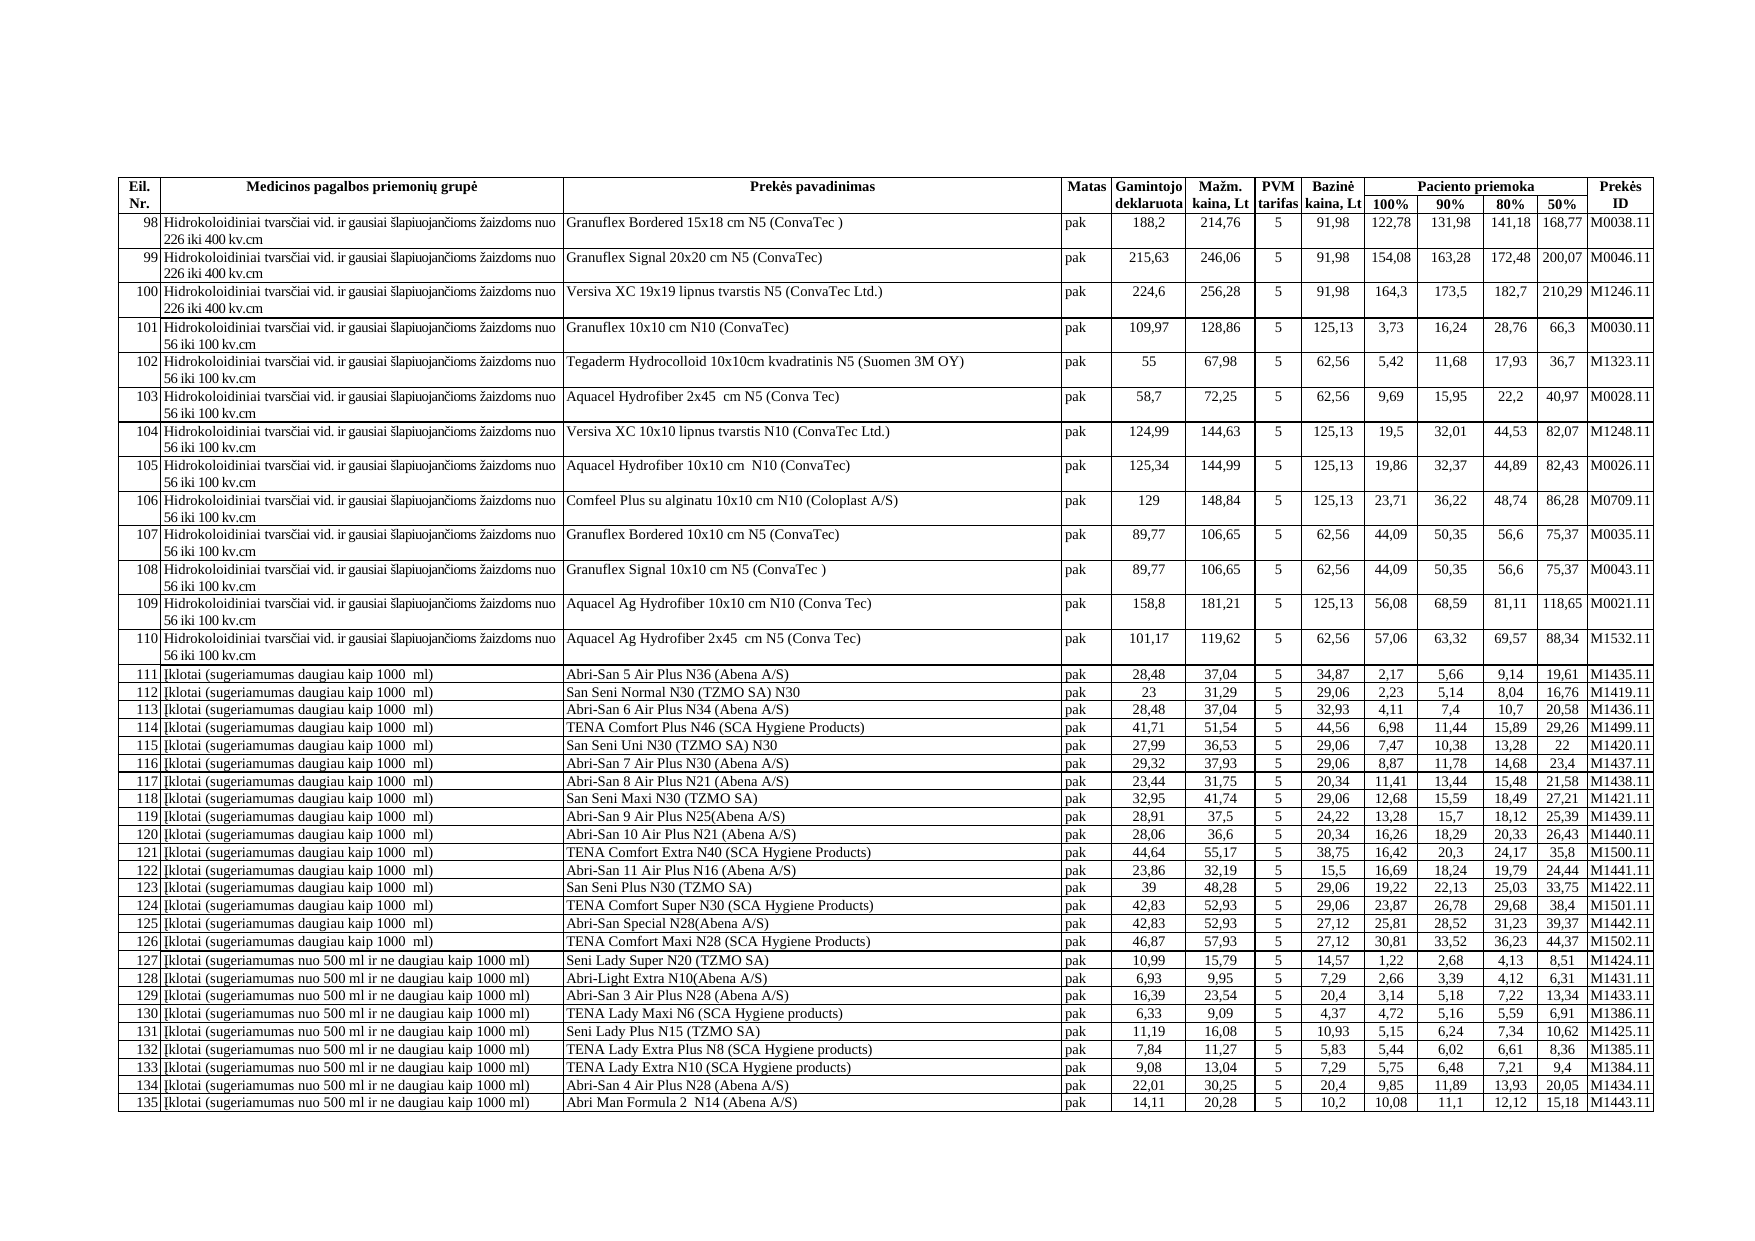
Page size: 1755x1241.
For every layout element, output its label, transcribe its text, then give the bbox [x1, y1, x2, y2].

table_cell 41,71 [1112, 719, 1185, 736]
table_cell 16,08 [1186, 1023, 1254, 1039]
table_cell 5 [1256, 423, 1301, 456]
table_cell Abri-San 4 Air Plus N28 (Abena A/S) [564, 1076, 1061, 1093]
table_cell 210,29 [1538, 283, 1587, 317]
table_cell 5 [1256, 1041, 1301, 1057]
table_cell 27,12 [1302, 933, 1364, 949]
table_cell Abri-San 5 Air Plus N36 (Abena A/S) [564, 666, 1061, 682]
table_cell 14,68 [1484, 755, 1537, 771]
table_cell 25,03 [1484, 879, 1537, 896]
table_cell M0026.11 [1588, 457, 1653, 491]
table_cell 148,84 [1186, 492, 1254, 525]
table_header Medicinos pagalbos priemonių grupė [161, 178, 563, 213]
table_cell 6,61 [1484, 1041, 1537, 1057]
table_cell 117 [119, 773, 160, 789]
table_cell 23,86 [1112, 861, 1185, 878]
table_cell 2,17 [1365, 666, 1417, 682]
table_cell 5 [1256, 457, 1301, 491]
table_cell 14,11 [1112, 1094, 1185, 1111]
table_cell 9,4 [1538, 1059, 1587, 1075]
table_cell pak [1062, 755, 1111, 771]
table_cell M1501.11 [1588, 897, 1653, 914]
table_cell Įklotai (sugeriamumas daugiau kaip 1000 ml) [161, 701, 563, 718]
table_cell 128 [119, 969, 160, 986]
table_cell 44,56 [1302, 719, 1364, 736]
table_cell 28,48 [1112, 666, 1185, 682]
table_cell Įklotai (sugeriamumas nuo 500 ml ir ne daugiau kaip 1000 ml) [161, 1041, 563, 1057]
table_cell Hidrokoloidiniai tvarsčiai vid. ir gausiai šlapiuojančioms žaizdoms nuo 56 iki 100 kv.cm [161, 630, 563, 663]
table_cell 110 [119, 630, 160, 663]
table_cell 112 [119, 683, 160, 700]
table_cell pak [1062, 666, 1111, 682]
table_cell 22 [1538, 737, 1587, 753]
table_cell 39 [1112, 879, 1185, 896]
table_cell 81,11 [1484, 595, 1537, 629]
table_cell Granuflex Signal 20x20 cm N5 (ConvaTec) [564, 249, 1061, 282]
table_cell 256,28 [1186, 283, 1254, 317]
table_cell 50% [1538, 196, 1587, 213]
table_cell 18,29 [1418, 826, 1483, 843]
table_cell 7,21 [1484, 1059, 1537, 1075]
table_cell Seni Lady Super N20 (TZMO SA) [564, 952, 1061, 968]
table_cell 6,91 [1538, 1005, 1587, 1022]
table_cell 5 [1256, 595, 1301, 629]
table_cell 55 [1112, 353, 1185, 387]
table_header Paciento priemoka [1365, 178, 1587, 195]
table_cell Įklotai (sugeriamumas nuo 500 ml ir ne daugiau kaip 1000 ml) [161, 1076, 563, 1093]
table_cell 28,48 [1112, 701, 1185, 718]
table_cell 125 [119, 915, 160, 932]
table_cell Hidrokoloidiniai tvarsčiai vid. ir gausiai šlapiuojančioms žaizdoms nuo 56 iki 100 kv.cm [161, 423, 563, 456]
table_cell Įklotai (sugeriamumas daugiau kaip 1000 ml) [161, 897, 563, 914]
table_cell M0021.11 [1588, 595, 1653, 629]
table_cell 154,08 [1365, 249, 1417, 282]
table_cell M1385.11 [1588, 1041, 1653, 1057]
table_cell M0038.11 [1588, 214, 1653, 247]
table_cell Įklotai (sugeriamumas daugiau kaip 1000 ml) [161, 755, 563, 771]
table_cell Įklotai (sugeriamumas nuo 500 ml ir ne daugiau kaip 1000 ml) [161, 987, 563, 1004]
table_cell 5 [1256, 826, 1301, 843]
table_cell 32,93 [1302, 701, 1364, 718]
table_cell Įklotai (sugeriamumas daugiau kaip 1000 ml) [161, 861, 563, 878]
table_cell 5 [1256, 630, 1301, 663]
table_cell San Seni Plus N30 (TZMO SA) [564, 879, 1061, 896]
table_cell 7,29 [1302, 1059, 1364, 1075]
table_cell Comfeel Plus su alginatu 10x10 cm N10 (Coloplast A/S) [564, 492, 1061, 525]
table_cell 18,24 [1418, 861, 1483, 878]
table_cell Aquacel Ag Hydrofiber 2x45 cm N5 (Conva Tec) [564, 630, 1061, 663]
table_header Mažm. kaina, Lt [1186, 178, 1254, 213]
table_cell Įklotai (sugeriamumas daugiau kaip 1000 ml) [161, 879, 563, 896]
table_cell 13,44 [1418, 773, 1483, 789]
table_cell 37,93 [1186, 755, 1254, 771]
table_cell 98 [119, 214, 160, 247]
table_cell Įklotai (sugeriamumas nuo 500 ml ir ne daugiau kaip 1000 ml) [161, 1059, 563, 1075]
table_cell 9,08 [1112, 1059, 1185, 1075]
table_cell 67,98 [1186, 353, 1254, 387]
table_cell Įklotai (sugeriamumas daugiau kaip 1000 ml) [161, 719, 563, 736]
table_cell 15,18 [1538, 1094, 1587, 1111]
table_cell 122,78 [1365, 214, 1417, 247]
table_cell 9,14 [1484, 666, 1537, 682]
table_cell 5,66 [1418, 666, 1483, 682]
table_cell pak [1062, 561, 1111, 594]
table_cell 23 [1112, 683, 1185, 700]
table_cell 42,83 [1112, 897, 1185, 914]
table_cell 5,44 [1365, 1041, 1417, 1057]
table_cell Hidrokoloidiniai tvarsčiai vid. ir gausiai šlapiuojančioms žaizdoms nuo 56 iki 100 kv.cm [161, 561, 563, 594]
table_header Prekės ID [1588, 178, 1653, 213]
table_cell 62,56 [1302, 353, 1364, 387]
table_cell pak [1062, 492, 1111, 525]
table_cell 50,35 [1418, 526, 1483, 560]
table_cell 20,34 [1302, 773, 1364, 789]
table_cell pak [1062, 683, 1111, 700]
table_cell Versiva XC 10x10 lipnus tvarstis N10 (ConvaTec Ltd.) [564, 423, 1061, 456]
table_cell 28,06 [1112, 826, 1185, 843]
table_cell 164,3 [1365, 283, 1417, 317]
table_cell 173,5 [1418, 283, 1483, 317]
table_cell 121 [119, 844, 160, 860]
table_cell 144,99 [1186, 457, 1254, 491]
table_cell 168,77 [1538, 214, 1587, 247]
table_cell M1420.11 [1588, 737, 1653, 753]
table_cell 16,39 [1112, 987, 1185, 1004]
table_cell 33,75 [1538, 879, 1587, 896]
table_cell 82,07 [1538, 423, 1587, 456]
table_cell 4,11 [1365, 701, 1417, 718]
table_cell M1440.11 [1588, 826, 1653, 843]
table_cell 51,54 [1186, 719, 1254, 736]
table_cell 16,76 [1538, 683, 1587, 700]
table_cell 10,38 [1418, 737, 1483, 753]
table_cell Abri-San 10 Air Plus N21 (Abena A/S) [564, 826, 1061, 843]
table_cell 2,66 [1365, 969, 1417, 986]
table_cell Granuflex Bordered 10x10 cm N5 (ConvaTec) [564, 526, 1061, 560]
table_cell 181,21 [1186, 595, 1254, 629]
table_cell Granuflex Bordered 15x18 cm N5 (ConvaTec ) [564, 214, 1061, 247]
table_cell 2,68 [1418, 952, 1483, 968]
table_cell 215,63 [1112, 249, 1185, 282]
table_cell 55,17 [1186, 844, 1254, 860]
table_cell 56,08 [1365, 595, 1417, 629]
table_cell 100% [1365, 196, 1417, 213]
table_cell M1435.11 [1588, 666, 1653, 682]
table_cell M0709.11 [1588, 492, 1653, 525]
table_cell San Seni Uni N30 (TZMO SA) N30 [564, 737, 1061, 753]
table_cell 32,95 [1112, 790, 1185, 807]
table_cell 24,17 [1484, 844, 1537, 860]
table_cell 6,93 [1112, 969, 1185, 986]
table_cell 44,53 [1484, 423, 1537, 456]
table_cell 89,77 [1112, 526, 1185, 560]
table_cell 10,99 [1112, 952, 1185, 968]
table_cell 13,28 [1365, 808, 1417, 825]
table_cell 7,84 [1112, 1041, 1185, 1057]
table_cell M1246.11 [1588, 283, 1653, 317]
table_cell 28,52 [1418, 915, 1483, 932]
table_cell 106,65 [1186, 561, 1254, 594]
table_cell 214,76 [1186, 214, 1254, 247]
table_cell Hidrokoloidiniai tvarsčiai vid. ir gausiai šlapiuojančioms žaizdoms nuo 56 iki 100 kv.cm [161, 353, 563, 387]
table_cell 7,34 [1484, 1023, 1537, 1039]
table_cell 113 [119, 701, 160, 718]
table_cell M1499.11 [1588, 719, 1653, 736]
table_cell 119,62 [1186, 630, 1254, 663]
table_cell 246,06 [1186, 249, 1254, 282]
table_cell pak [1062, 1076, 1111, 1093]
table_cell 88,34 [1538, 630, 1587, 663]
table_cell pak [1062, 353, 1111, 387]
table_cell 2,23 [1365, 683, 1417, 700]
table_cell 25,39 [1538, 808, 1587, 825]
table_cell 5 [1256, 844, 1301, 860]
table_cell 22,2 [1484, 388, 1537, 421]
table_cell 5 [1256, 249, 1301, 282]
table_cell pak [1062, 1059, 1111, 1075]
table_cell 18,49 [1484, 790, 1537, 807]
table_cell 5 [1256, 283, 1301, 317]
table_cell pak [1062, 1094, 1111, 1111]
table_cell 5,14 [1418, 683, 1483, 700]
table_cell TENA Comfort Super N30 (SCA Hygiene Products) [564, 897, 1061, 914]
table_cell 11,41 [1365, 773, 1417, 789]
table_cell pak [1062, 249, 1111, 282]
table_cell 39,37 [1538, 915, 1587, 932]
table_cell Aquacel Hydrofiber 10x10 cm N10 (ConvaTec) [564, 457, 1061, 491]
table_cell 125,13 [1302, 319, 1364, 352]
table_cell 8,87 [1365, 755, 1417, 771]
table_cell pak [1062, 790, 1111, 807]
table_cell Abri-San 3 Air Plus N28 (Abena A/S) [564, 987, 1061, 1004]
table_cell M1443.11 [1588, 1094, 1653, 1111]
table_cell 5 [1256, 1076, 1301, 1093]
table_cell 132 [119, 1041, 160, 1057]
table_cell pak [1062, 526, 1111, 560]
table_cell 131 [119, 1023, 160, 1039]
table_cell 5 [1256, 1059, 1301, 1075]
table_cell 6,31 [1538, 969, 1587, 986]
table_cell 9,09 [1186, 1005, 1254, 1022]
table_cell pak [1062, 969, 1111, 986]
table_cell M1248.11 [1588, 423, 1653, 456]
table_cell 7,22 [1484, 987, 1537, 1004]
table_cell 27,21 [1538, 790, 1587, 807]
table_cell M1422.11 [1588, 879, 1653, 896]
table_cell 1,22 [1365, 952, 1417, 968]
table_cell 163,28 [1418, 249, 1483, 282]
table_cell 80% [1484, 196, 1537, 213]
table_cell 116 [119, 755, 160, 771]
table_cell 29,26 [1538, 719, 1587, 736]
table_cell 124 [119, 897, 160, 914]
table_cell pak [1062, 701, 1111, 718]
table_cell 5 [1256, 755, 1301, 771]
table_cell 91,98 [1302, 214, 1364, 247]
table_cell 130 [119, 1005, 160, 1022]
table_header Bazinė kaina, Lt [1302, 178, 1364, 213]
table_cell Hidrokoloidiniai tvarsčiai vid. ir gausiai šlapiuojančioms žaizdoms nuo 226 iki 400 kv.cm [161, 249, 563, 282]
table_cell 15,59 [1418, 790, 1483, 807]
table_cell 31,75 [1186, 773, 1254, 789]
table_cell 128,86 [1186, 319, 1254, 352]
table_cell 48,28 [1186, 879, 1254, 896]
table_cell 109,97 [1112, 319, 1185, 352]
table_cell 8,36 [1538, 1041, 1587, 1057]
table_cell 11,1 [1418, 1094, 1483, 1111]
table_cell 100 [119, 283, 160, 317]
table_cell Aquacel Ag Hydrofiber 10x10 cm N10 (Conva Tec) [564, 595, 1061, 629]
table_cell 122 [119, 861, 160, 878]
table_cell 102 [119, 353, 160, 387]
table_cell 32,19 [1186, 861, 1254, 878]
table_cell 20,4 [1302, 987, 1364, 1004]
table_cell 31,29 [1186, 683, 1254, 700]
table_cell 31,23 [1484, 915, 1537, 932]
table_cell M0030.11 [1588, 319, 1653, 352]
table_cell 24,44 [1538, 861, 1587, 878]
table_cell 6,02 [1418, 1041, 1483, 1057]
table_cell 44,64 [1112, 844, 1185, 860]
table_cell 16,69 [1365, 861, 1417, 878]
table_cell 16,24 [1418, 319, 1483, 352]
table_cell 118 [119, 790, 160, 807]
table_cell Hidrokoloidiniai tvarsčiai vid. ir gausiai šlapiuojančioms žaizdoms nuo 226 iki 400 kv.cm [161, 214, 563, 247]
table_cell 131,98 [1418, 214, 1483, 247]
table_cell 26,78 [1418, 897, 1483, 914]
table_cell 7,29 [1302, 969, 1364, 986]
table_cell 82,43 [1538, 457, 1587, 491]
table_cell 5,75 [1365, 1059, 1417, 1075]
table_cell 123 [119, 879, 160, 896]
table_cell 56,6 [1484, 526, 1537, 560]
table_cell 15,5 [1302, 861, 1364, 878]
table_cell 13,28 [1484, 737, 1537, 753]
table_cell pak [1062, 595, 1111, 629]
table_cell Įklotai (sugeriamumas daugiau kaip 1000 ml) [161, 666, 563, 682]
table_cell 114 [119, 719, 160, 736]
table_cell 38,4 [1538, 897, 1587, 914]
table_cell 5 [1256, 353, 1301, 387]
table_cell 5 [1256, 897, 1301, 914]
table_cell M1421.11 [1588, 790, 1653, 807]
table_cell 15,7 [1418, 808, 1483, 825]
table_cell 27,99 [1112, 737, 1185, 753]
table_cell 5,83 [1302, 1041, 1364, 1057]
table_cell 11,27 [1186, 1041, 1254, 1057]
table_cell Abri-San 8 Air Plus N21 (Abena A/S) [564, 773, 1061, 789]
table_cell 57,06 [1365, 630, 1417, 663]
table_cell 125,13 [1302, 423, 1364, 456]
table_cell 27,12 [1302, 915, 1364, 932]
table_cell 200,07 [1538, 249, 1587, 282]
table_cell 23,71 [1365, 492, 1417, 525]
table_cell 75,37 [1538, 526, 1587, 560]
table_cell 20,33 [1484, 826, 1537, 843]
table_cell 5 [1256, 1005, 1301, 1022]
table_cell Įklotai (sugeriamumas daugiau kaip 1000 ml) [161, 808, 563, 825]
table_cell 19,22 [1365, 879, 1417, 896]
table_cell Įklotai (sugeriamumas daugiau kaip 1000 ml) [161, 737, 563, 753]
table_cell 5 [1256, 773, 1301, 789]
table_cell 68,59 [1418, 595, 1483, 629]
table_cell Granuflex Signal 10x10 cm N5 (ConvaTec ) [564, 561, 1061, 594]
table_cell 6,24 [1418, 1023, 1483, 1039]
table_cell 6,98 [1365, 719, 1417, 736]
table_cell pak [1062, 719, 1111, 736]
table_cell 141,18 [1484, 214, 1537, 247]
table_cell 11,19 [1112, 1023, 1185, 1039]
table_cell 13,04 [1186, 1059, 1254, 1075]
table_cell pak [1062, 388, 1111, 421]
table_cell 19,5 [1365, 423, 1417, 456]
table_cell 29,06 [1302, 737, 1364, 753]
table_cell Hidrokoloidiniai tvarsčiai vid. ir gausiai šlapiuojančioms žaizdoms nuo 56 iki 100 kv.cm [161, 388, 563, 421]
table_cell 5,15 [1365, 1023, 1417, 1039]
table_cell 20,3 [1418, 844, 1483, 860]
table_cell 4,12 [1484, 969, 1537, 986]
table_cell 4,37 [1302, 1005, 1364, 1022]
table_cell 158,8 [1112, 595, 1185, 629]
table_cell Abri Man Formula 2 N14 (Abena A/S) [564, 1094, 1061, 1111]
table_cell 188,2 [1112, 214, 1185, 247]
table_cell M1424.11 [1588, 952, 1653, 968]
table_cell 18,12 [1484, 808, 1537, 825]
table_cell M1384.11 [1588, 1059, 1653, 1075]
table_cell 36,7 [1538, 353, 1587, 387]
table_cell 5 [1256, 952, 1301, 968]
table_cell TENA Comfort Maxi N28 (SCA Hygiene Products) [564, 933, 1061, 949]
table_cell M1419.11 [1588, 683, 1653, 700]
table_cell 42,83 [1112, 915, 1185, 932]
table_cell 11,44 [1418, 719, 1483, 736]
table_cell 26,43 [1538, 826, 1587, 843]
table_cell pak [1062, 214, 1111, 247]
table_cell 91,98 [1302, 283, 1364, 317]
table_cell 5 [1256, 737, 1301, 753]
table_cell 10,93 [1302, 1023, 1364, 1039]
table_cell 11,68 [1418, 353, 1483, 387]
table_cell Abri-San 6 Air Plus N34 (Abena A/S) [564, 701, 1061, 718]
table_cell 62,56 [1302, 388, 1364, 421]
table_cell Įklotai (sugeriamumas daugiau kaip 1000 ml) [161, 933, 563, 949]
table_cell 101 [119, 318, 160, 352]
table_cell 5 [1256, 933, 1301, 949]
table_cell 29,06 [1302, 879, 1364, 896]
table_cell 16,26 [1365, 826, 1417, 843]
table_cell 20,28 [1186, 1094, 1254, 1111]
table_cell 63,32 [1418, 630, 1483, 663]
table_cell 115 [119, 737, 160, 753]
table_cell 40,97 [1538, 388, 1587, 421]
table_cell TENA Lady Extra N10 (SCA Hygiene products) [564, 1059, 1061, 1075]
table_cell M1500.11 [1588, 844, 1653, 860]
table_cell 119 [119, 808, 160, 825]
table_cell 23,54 [1186, 987, 1254, 1004]
table_cell 5 [1256, 561, 1301, 594]
table_cell 5 [1256, 879, 1301, 896]
table_cell M0043.11 [1588, 561, 1653, 594]
table_cell pak [1062, 283, 1111, 317]
table_cell Aquacel Hydrofiber 2x45 cm N5 (Conva Tec) [564, 388, 1061, 421]
table_cell 10,08 [1365, 1094, 1417, 1111]
table_cell 126 [119, 933, 160, 949]
table_cell 32,37 [1418, 457, 1483, 491]
table_cell 124,99 [1112, 423, 1185, 456]
table_cell 5 [1256, 1023, 1301, 1039]
table_cell 120 [119, 826, 160, 843]
table_cell Abri-San 7 Air Plus N30 (Abena A/S) [564, 755, 1061, 771]
table_cell 20,34 [1302, 826, 1364, 843]
table_cell Abri-San 11 Air Plus N16 (Abena A/S) [564, 861, 1061, 878]
table_cell pak [1062, 861, 1111, 878]
table_cell 29,06 [1302, 897, 1364, 914]
table_cell Įklotai (sugeriamumas nuo 500 ml ir ne daugiau kaip 1000 ml) [161, 1023, 563, 1039]
table_cell 20,05 [1538, 1076, 1587, 1093]
table_cell 4,13 [1484, 952, 1537, 968]
table_cell M0028.11 [1588, 388, 1653, 421]
table_cell Hidrokoloidiniai tvarsčiai vid. ir gausiai šlapiuojančioms žaizdoms nuo 56 iki 100 kv.cm [161, 319, 563, 352]
table_cell 15,95 [1418, 388, 1483, 421]
table_cell 11,89 [1418, 1076, 1483, 1093]
table_cell 5 [1256, 492, 1301, 525]
table_cell pak [1062, 1023, 1111, 1039]
table_cell 23,4 [1538, 755, 1587, 771]
table_cell 135 [119, 1094, 160, 1111]
table_cell 33,52 [1418, 933, 1483, 949]
table_cell 5,42 [1365, 353, 1417, 387]
table_cell Įklotai (sugeriamumas nuo 500 ml ir ne daugiau kaip 1000 ml) [161, 952, 563, 968]
table_cell 5 [1256, 808, 1301, 825]
table_cell TENA Comfort Extra N40 (SCA Hygiene Products) [564, 844, 1061, 860]
table_cell 109 [119, 595, 160, 629]
table_cell 50,35 [1418, 561, 1483, 594]
table_cell M1434.11 [1588, 1076, 1653, 1093]
table_cell 6,48 [1418, 1059, 1483, 1075]
table_cell M1441.11 [1588, 861, 1653, 878]
table_cell 5 [1256, 214, 1301, 247]
table_cell Įklotai (sugeriamumas daugiau kaip 1000 ml) [161, 773, 563, 789]
table_cell 48,74 [1484, 492, 1537, 525]
table_cell M1438.11 [1588, 773, 1653, 789]
table_header Eil. Nr. [119, 178, 160, 213]
table_cell Abri-San 9 Air Plus N25(Abena A/S) [564, 808, 1061, 825]
table_cell 41,74 [1186, 790, 1254, 807]
table_cell 62,56 [1302, 561, 1364, 594]
table_cell 12,12 [1484, 1094, 1537, 1111]
table_cell 5 [1256, 719, 1301, 736]
table_cell 15,79 [1186, 952, 1254, 968]
table_cell 5,18 [1418, 987, 1483, 1004]
table_cell pak [1062, 423, 1111, 456]
table_cell 44,89 [1484, 457, 1537, 491]
table_cell pak [1062, 1041, 1111, 1057]
table_cell Įklotai (sugeriamumas daugiau kaip 1000 ml) [161, 826, 563, 843]
table_cell 10,7 [1484, 701, 1537, 718]
table_cell Versiva XC 19x19 lipnus tvarstis N5 (ConvaTec Ltd.) [564, 283, 1061, 317]
table_cell 19,61 [1538, 666, 1587, 682]
table_cell M1436.11 [1588, 701, 1653, 718]
table_cell 57,93 [1186, 933, 1254, 949]
table_cell 44,09 [1365, 561, 1417, 594]
table_cell 10,62 [1538, 1023, 1587, 1039]
table_cell 56,6 [1484, 561, 1537, 594]
table_cell M1433.11 [1588, 987, 1653, 1004]
table_cell 44,09 [1365, 526, 1417, 560]
table_cell 90% [1418, 196, 1483, 213]
table_cell 5 [1256, 666, 1301, 682]
table_cell 125,13 [1302, 595, 1364, 629]
table_cell 29,32 [1112, 755, 1185, 771]
table_cell 24,22 [1302, 808, 1364, 825]
table_cell Hidrokoloidiniai tvarsčiai vid. ir gausiai šlapiuojančioms žaizdoms nuo 56 iki 100 kv.cm [161, 492, 563, 525]
table_cell 125,13 [1302, 492, 1364, 525]
table_cell 19,79 [1484, 861, 1537, 878]
table_cell 20,4 [1302, 1076, 1364, 1093]
table_cell M1437.11 [1588, 755, 1653, 771]
table_cell 37,04 [1186, 666, 1254, 682]
table_cell 15,89 [1484, 719, 1537, 736]
table_cell 118,65 [1538, 595, 1587, 629]
table_cell 134 [119, 1076, 160, 1093]
table_cell M1502.11 [1588, 933, 1653, 949]
table_cell TENA Lady Maxi N6 (SCA Hygiene products) [564, 1005, 1061, 1022]
table_cell 129 [119, 987, 160, 1004]
table_header Prekės pavadinimas [564, 178, 1061, 213]
table_cell 28,91 [1112, 808, 1185, 825]
table_cell M0046.11 [1588, 249, 1653, 282]
table_cell 7,47 [1365, 737, 1417, 753]
table_header Gamintojo deklaruota kaina, Lt [1112, 178, 1185, 213]
table_cell M1442.11 [1588, 915, 1653, 932]
table_cell 38,75 [1302, 844, 1364, 860]
table_cell 9,95 [1186, 969, 1254, 986]
table_cell 35,8 [1538, 844, 1587, 860]
table_cell 9,69 [1365, 388, 1417, 421]
table_cell 5 [1256, 969, 1301, 986]
table_cell 182,7 [1484, 283, 1537, 317]
table_cell 107 [119, 526, 160, 560]
table_cell Įklotai (sugeriamumas daugiau kaip 1000 ml) [161, 683, 563, 700]
table_cell Įklotai (sugeriamumas daugiau kaip 1000 ml) [161, 915, 563, 932]
table_cell 106 [119, 492, 160, 525]
table_cell 5,59 [1484, 1005, 1537, 1022]
table_cell Įklotai (sugeriamumas nuo 500 ml ir ne daugiau kaip 1000 ml) [161, 969, 563, 986]
table_cell 89,77 [1112, 561, 1185, 594]
table_cell pak [1062, 933, 1111, 949]
table_cell pak [1062, 457, 1111, 491]
table_cell 106,65 [1186, 526, 1254, 560]
table_cell Hidrokoloidiniai tvarsčiai vid. ir gausiai šlapiuojančioms žaizdoms nuo 226 iki 400 kv.cm [161, 283, 563, 317]
table_cell 5 [1256, 790, 1301, 807]
table_cell pak [1062, 630, 1111, 663]
table_cell 9,85 [1365, 1076, 1417, 1093]
table_cell pak [1062, 844, 1111, 860]
table_cell 14,57 [1302, 952, 1364, 968]
table_cell 125,13 [1302, 457, 1364, 491]
table_cell 58,7 [1112, 388, 1185, 421]
table_cell pak [1062, 737, 1111, 753]
table_cell 11,78 [1418, 755, 1483, 771]
table_cell pak [1062, 879, 1111, 896]
table_cell 4,72 [1365, 1005, 1417, 1022]
table_cell 46,87 [1112, 933, 1185, 949]
table_cell 20,58 [1538, 701, 1587, 718]
table_cell M1425.11 [1588, 1023, 1653, 1039]
table_cell 62,56 [1302, 630, 1364, 663]
table_cell 7,4 [1418, 701, 1483, 718]
table_cell 37,5 [1186, 808, 1254, 825]
table_cell pak [1062, 319, 1111, 352]
table_cell Granuflex 10x10 cm N10 (ConvaTec) [564, 319, 1061, 352]
table_cell 5 [1256, 388, 1301, 421]
table_cell 129 [1112, 492, 1185, 525]
table_cell 29,06 [1302, 790, 1364, 807]
table_cell Įklotai (sugeriamumas nuo 500 ml ir ne daugiau kaip 1000 ml) [161, 1094, 563, 1111]
table_cell pak [1062, 826, 1111, 843]
table_cell Hidrokoloidiniai tvarsčiai vid. ir gausiai šlapiuojančioms žaizdoms nuo 56 iki 100 kv.cm [161, 457, 563, 491]
table_cell 111 [119, 665, 160, 682]
table_cell 25,81 [1365, 915, 1417, 932]
table_cell 8,04 [1484, 683, 1537, 700]
table_cell 108 [119, 561, 160, 594]
table_cell 5,16 [1418, 1005, 1483, 1022]
table_cell 16,42 [1365, 844, 1417, 860]
table_cell 5 [1256, 1094, 1301, 1111]
table_cell 5 [1256, 915, 1301, 932]
table_cell M1386.11 [1588, 1005, 1653, 1022]
table_header Matas [1062, 178, 1111, 213]
table_cell Tegaderm Hydrocolloid 10x10cm kvadratinis N5 (Suomen 3M OY) [564, 353, 1061, 387]
table_cell 99 [119, 249, 160, 282]
table_cell 72,25 [1186, 388, 1254, 421]
table_cell 12,68 [1365, 790, 1417, 807]
table_cell 22,01 [1112, 1076, 1185, 1093]
table_cell 3,14 [1365, 987, 1417, 1004]
table_cell 52,93 [1186, 897, 1254, 914]
table_cell 5 [1256, 701, 1301, 718]
table_cell Hidrokoloidiniai tvarsčiai vid. ir gausiai šlapiuojančioms žaizdoms nuo 56 iki 100 kv.cm [161, 526, 563, 560]
table_cell 32,01 [1418, 423, 1483, 456]
table_cell 34,87 [1302, 666, 1364, 682]
table_cell 66,3 [1538, 319, 1587, 352]
table_cell 36,6 [1186, 826, 1254, 843]
table_cell 23,87 [1365, 897, 1417, 914]
table_cell 36,23 [1484, 933, 1537, 949]
table_cell 62,56 [1302, 526, 1364, 560]
table_cell 101,17 [1112, 630, 1185, 663]
table_cell 44,37 [1538, 933, 1587, 949]
table_cell M1439.11 [1588, 808, 1653, 825]
table_cell 19,86 [1365, 457, 1417, 491]
table_cell 75,37 [1538, 561, 1587, 594]
table_cell 105 [119, 457, 160, 491]
table_cell 37,04 [1186, 701, 1254, 718]
table_cell 144,63 [1186, 423, 1254, 456]
table_cell 30,25 [1186, 1076, 1254, 1093]
table_cell M1431.11 [1588, 969, 1653, 986]
table_cell Hidrokoloidiniai tvarsčiai vid. ir gausiai šlapiuojančioms žaizdoms nuo 56 iki 100 kv.cm [161, 595, 563, 629]
table_cell 86,28 [1538, 492, 1587, 525]
table_cell 28,76 [1484, 319, 1537, 352]
table_cell 29,06 [1302, 683, 1364, 700]
table_cell 29,06 [1302, 755, 1364, 771]
table_cell 13,93 [1484, 1076, 1537, 1093]
table_cell pak [1062, 915, 1111, 932]
table_cell pak [1062, 808, 1111, 825]
table_cell 3,73 [1365, 319, 1417, 352]
table_cell Abri-Light Extra N10(Abena A/S) [564, 969, 1061, 986]
table_cell pak [1062, 897, 1111, 914]
table_header PVM tarifas (%) [1256, 178, 1301, 213]
table_cell Įklotai (sugeriamumas daugiau kaip 1000 ml) [161, 790, 563, 807]
table_cell 127 [119, 951, 160, 968]
table_cell 30,81 [1365, 933, 1417, 949]
table_cell pak [1062, 987, 1111, 1004]
table_cell 13,34 [1538, 987, 1587, 1004]
table_cell 21,58 [1538, 773, 1587, 789]
table_cell 3,39 [1418, 969, 1483, 986]
table_cell 8,51 [1538, 952, 1587, 968]
table_cell 69,57 [1484, 630, 1537, 663]
table_cell 91,98 [1302, 249, 1364, 282]
table_cell 52,93 [1186, 915, 1254, 932]
table_cell Įklotai (sugeriamumas nuo 500 ml ir ne daugiau kaip 1000 ml) [161, 1005, 563, 1022]
table_cell M1323.11 [1588, 353, 1653, 387]
table_cell pak [1062, 773, 1111, 789]
table_cell 36,53 [1186, 737, 1254, 753]
table_cell San Seni Maxi N30 (TZMO SA) [564, 790, 1061, 807]
table_cell 17,93 [1484, 353, 1537, 387]
table_cell 6,33 [1112, 1005, 1185, 1022]
table_cell M0035.11 [1588, 526, 1653, 560]
table_cell M1532.11 [1588, 630, 1653, 663]
table_cell 224,6 [1112, 283, 1185, 317]
table_cell 103 [119, 388, 160, 421]
table_cell 5 [1256, 526, 1301, 560]
table_cell 133 [119, 1059, 160, 1075]
table_cell TENA Lady Extra Plus N8 (SCA Hygiene products) [564, 1041, 1061, 1057]
table_cell 172,48 [1484, 249, 1537, 282]
table_cell 10,2 [1302, 1094, 1364, 1111]
table_cell San Seni Normal N30 (TZMO SA) N30 [564, 683, 1061, 700]
table_cell 5 [1256, 683, 1301, 700]
table_cell Abri-San Special N28(Abena A/S) [564, 915, 1061, 932]
table_cell 5 [1256, 861, 1301, 878]
table_cell 15,48 [1484, 773, 1537, 789]
table_cell Įklotai (sugeriamumas daugiau kaip 1000 ml) [161, 844, 563, 860]
table_cell 125,34 [1112, 457, 1185, 491]
table_cell 22,13 [1418, 879, 1483, 896]
table_cell 104 [119, 423, 160, 456]
table_cell TENA Comfort Plus N46 (SCA Hygiene Products) [564, 719, 1061, 736]
table_cell pak [1062, 952, 1111, 968]
table_cell 29,68 [1484, 897, 1537, 914]
table_cell pak [1062, 1005, 1111, 1022]
table_cell 23,44 [1112, 773, 1185, 789]
table_cell Seni Lady Plus N15 (TZMO SA) [564, 1023, 1061, 1039]
table_cell 36,22 [1418, 492, 1483, 525]
table_cell 5 [1256, 319, 1301, 352]
table_cell 5 [1256, 987, 1301, 1004]
